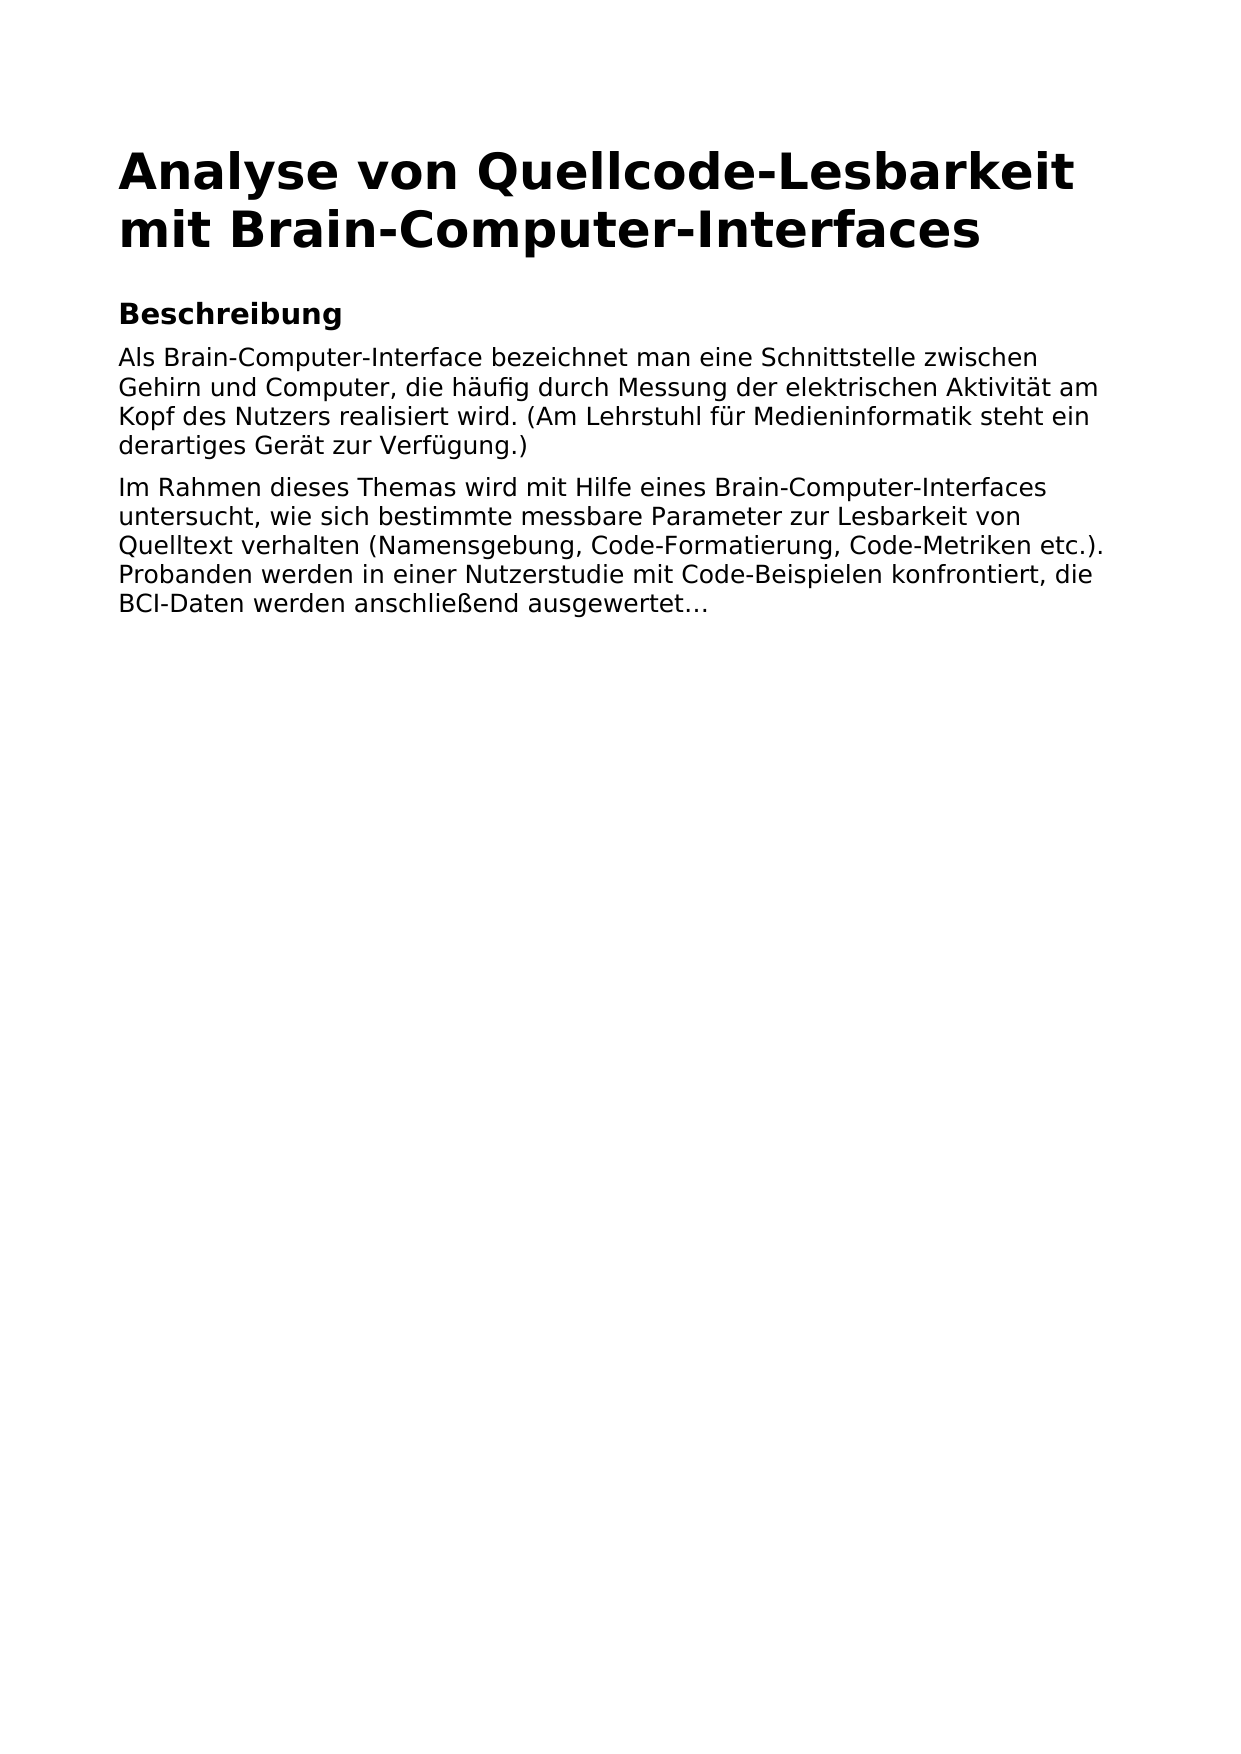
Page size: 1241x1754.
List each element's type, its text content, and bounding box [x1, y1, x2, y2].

subtitle Analyse von Quellcode-Lesbarkeit mit Brain-Computer-Interfaces [118, 143, 1122, 259]
text Im Rahmen dieses Themas wird mit Hilfe eines Brain-Computer-Interfaces untersucht, wie sich bestimmte messbare Parameter zur Lesbarkeit von Quelltext verhalten (Namensgebung, Code-Formatierung, Code-Metriken etc.). Probanden werden in einer Nutzerstudie mit Code-Beispielen konfrontiert, die BCI-Daten werden anschließend ausgewertet… [118, 473, 1122, 618]
text Als Brain-Computer-Interface bezeichnet man eine Schnittstelle zwischen Gehirn und Computer, die häufig durch Messung der elektrischen Aktivität am Kopf des Nutzers realisiert wird. (Am Lehrstuhl für Medieninformatik steht ein derartiges Gerät zur Verfügung.) [118, 343, 1122, 460]
subtitle Beschreibung [118, 297, 1122, 331]
